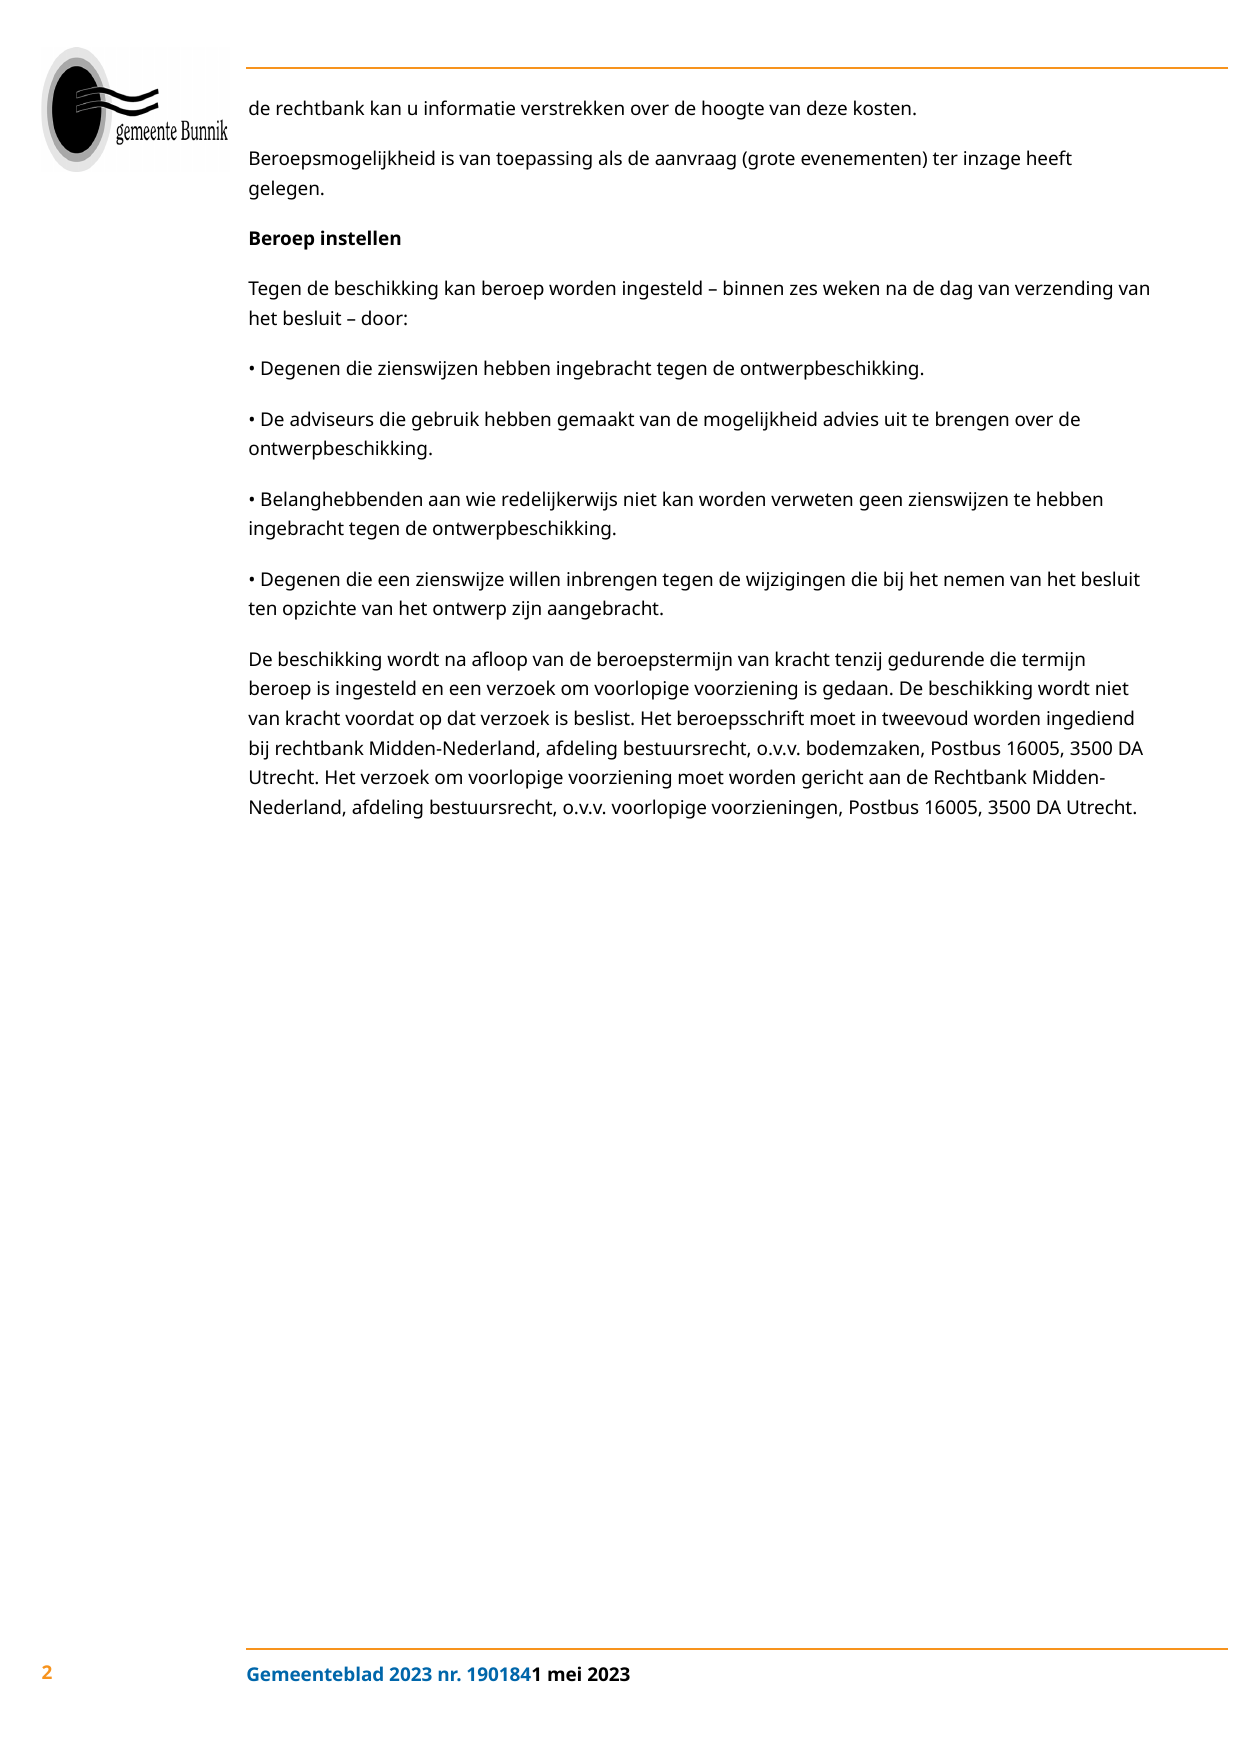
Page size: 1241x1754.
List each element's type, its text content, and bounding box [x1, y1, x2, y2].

text • Belanghebbenden aan wie redelijkerwijs niet kan worden verweten geen zienswijzen te hebben ingebracht tegen de ontwerpbeschikking. [248, 486, 1152, 541]
text Beroep instellen [248, 225, 1152, 251]
picture [41, 47, 231, 172]
text • De adviseurs die gebruik hebben gemaakt van de mogelijkheid advies uit te brengen over de ontwerpbeschikking. [248, 406, 1152, 461]
text • Degenen die een zienswijze willen inbrengen tegen de wijzigingen die bij het nemen van het besluit ten opzichte van het ontwerp zijn aangebracht. [248, 566, 1152, 621]
text Tegen de beschikking kan beroep worden ingesteld – binnen zes weken na de dag van verzending van het besluit – door: [248, 276, 1152, 331]
text • Degenen die zienswijzen hebben ingebracht tegen de ontwerpbeschikking. [248, 356, 1152, 381]
text Beroepsmogelijkheid is van toepassing als de aanvraag (grote evenementen) ter inzage heeft gelegen. [248, 145, 1152, 201]
text De beschikking wordt na afloop van de beroepstermijn van kracht tenzij gedurende die termijn beroep is ingesteld en een verzoek om voorlopige voorziening is gedaan. De beschikking wordt niet van kracht voordat op dat verzoek is beslist. Het beroepsschrift moet in tweevoud worden ingediend bij rechtbank Midden-Nederland, afdeling bestuursrecht, o.v.v. bodemzaken, Postbus 16005, 3500 DA Utrecht. Het verzoek om voorlopige voorziening moet worden gericht aan de Rechtbank Midden-Nederland, afdeling bestuursrecht, o.v.v. voorlopige voorzieningen, Postbus 16005, 3500 DA Utrecht. [248, 646, 1152, 820]
text de rechtbank kan u informatie verstrekken over de hoogte van deze kosten. [248, 95, 1152, 121]
